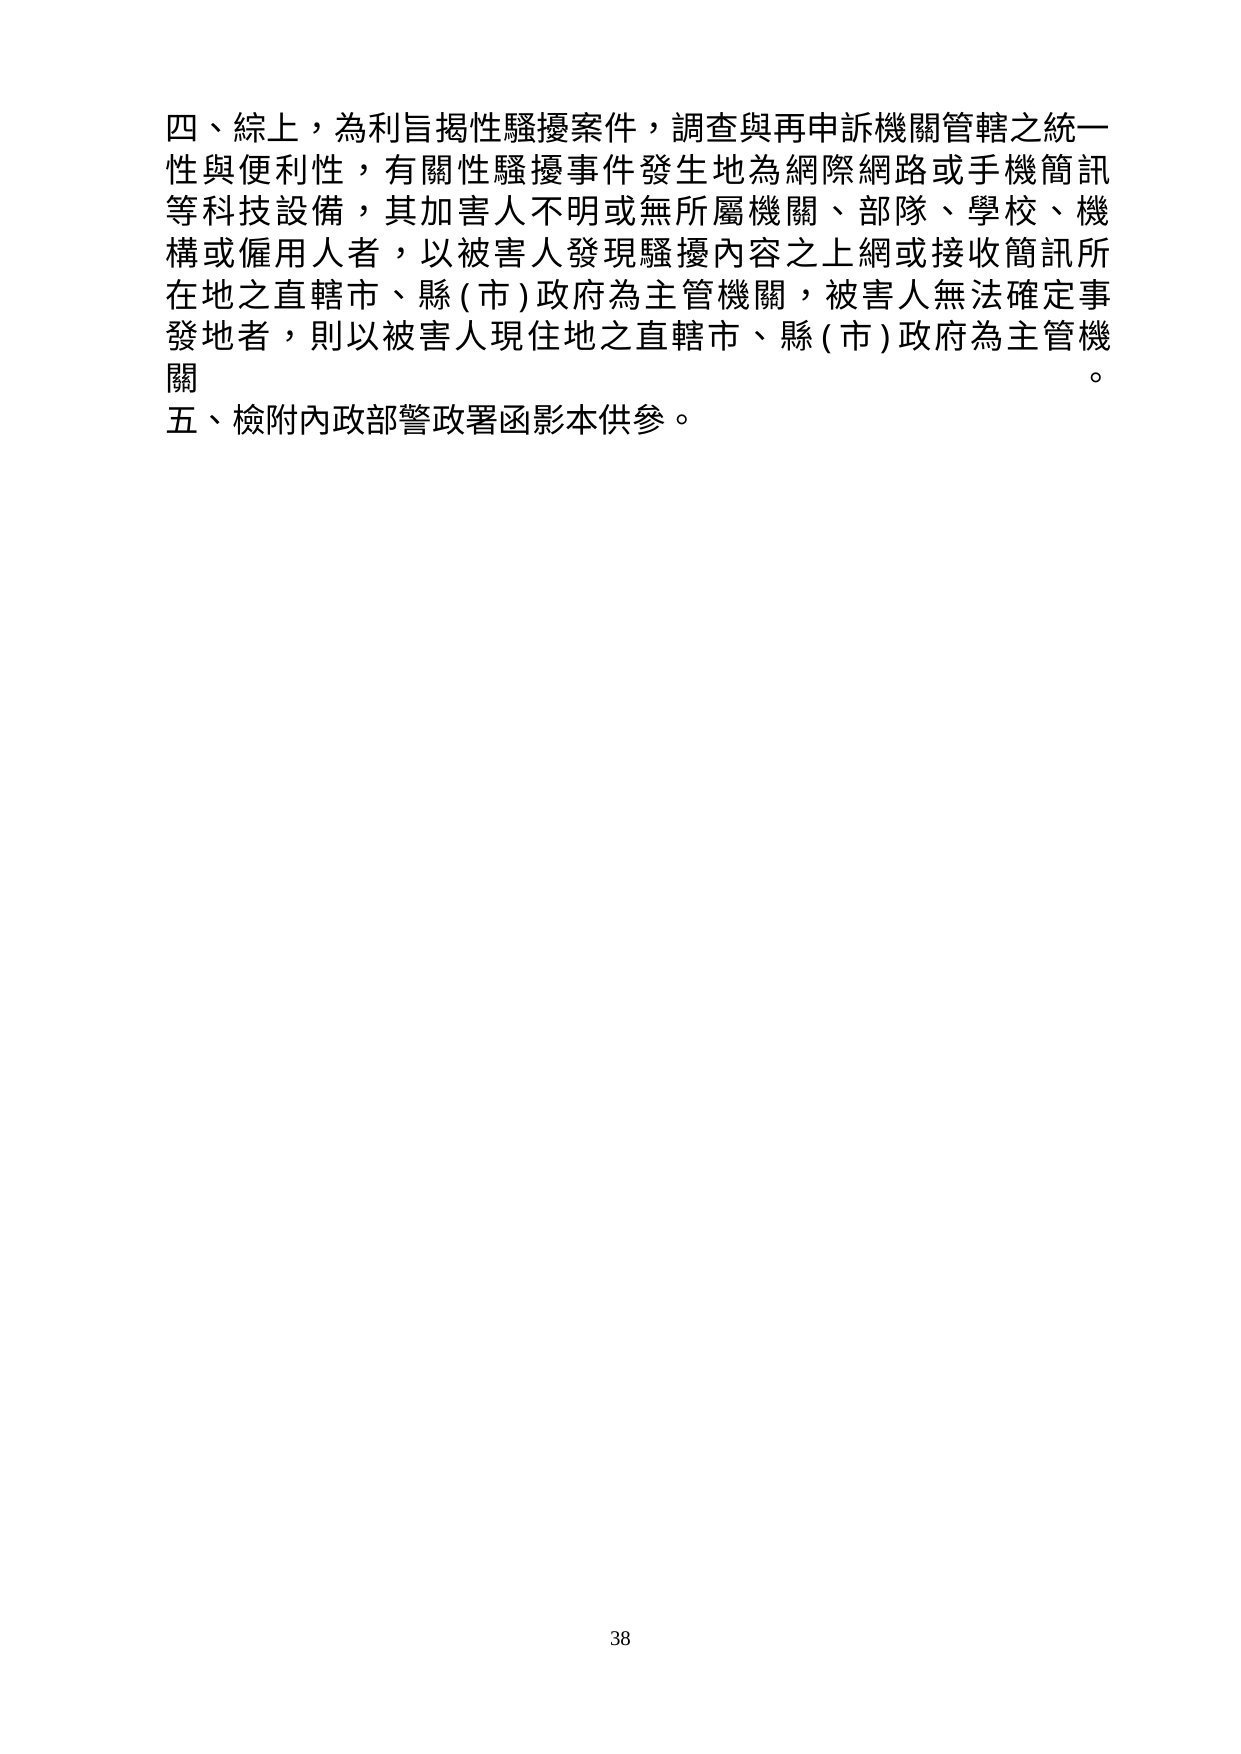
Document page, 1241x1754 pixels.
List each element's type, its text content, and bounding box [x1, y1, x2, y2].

text 四、綜上，為利旨揭性騷擾案件，調查與再申訴機關管轄之統一 性與便利性，有關性騷擾事件發生地為網際網路或手機簡訊 等科技設備，其加害人不明或無所屬機關、部隊、學校、機 構或僱用人者，以被害人發現騷擾內容之上網或接收簡訊所 在地之直轄市、縣(市)政府為主管機關，被害人無法確定事 發地者，則以被害人現住地之直轄市、縣(市)政府為主管機 關。 五、檢附內政部警政署函影本供參。 [162, 107, 1112, 441]
